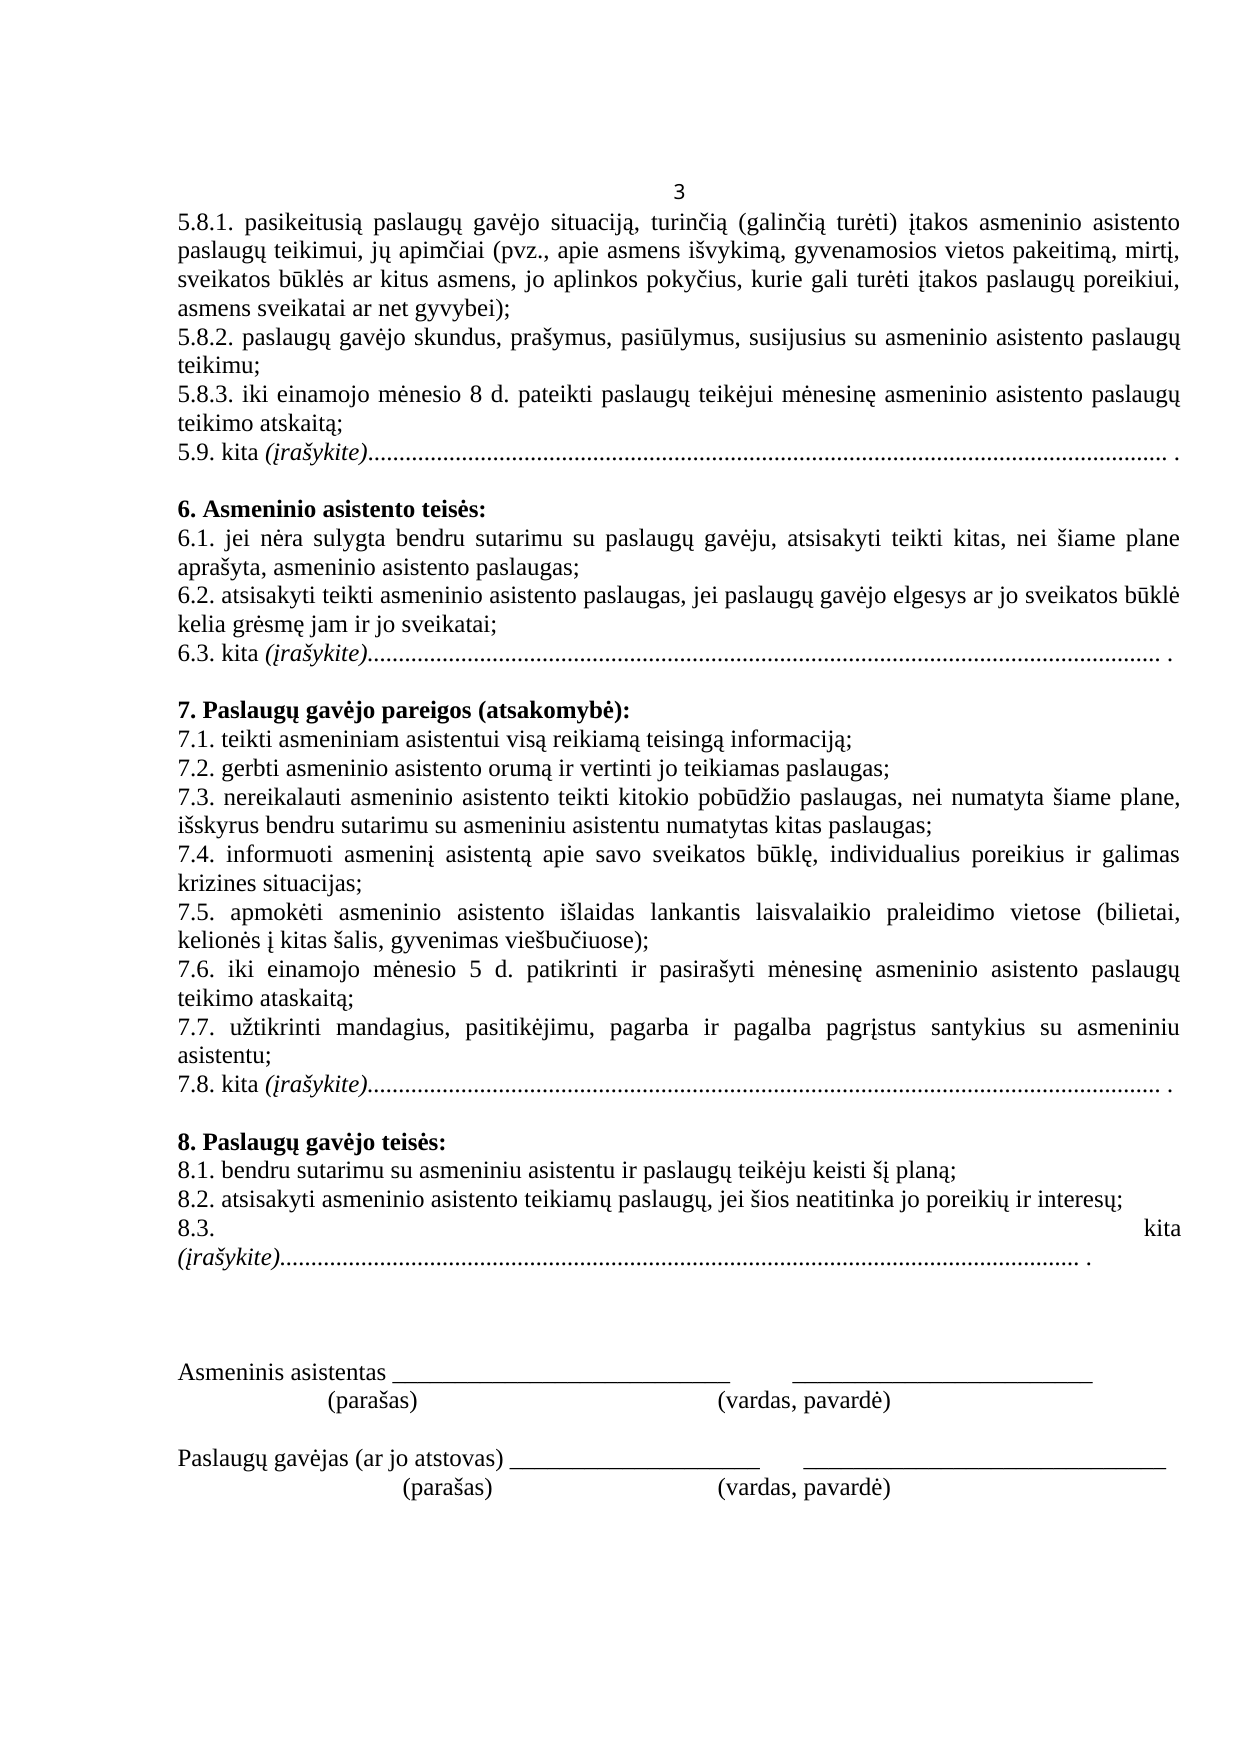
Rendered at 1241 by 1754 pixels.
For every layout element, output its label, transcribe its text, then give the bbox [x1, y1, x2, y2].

text 7.2. gerbti asmeninio asistento orumą ir vertinti jo teikiamas paslaugas; [177, 753, 1181, 782]
text 6.2. atsisakyti teikti asmeninio asistento paslaugas, jei paslaugų gavėjo elgesys ar jo sveikatos būklė kelia grėsmę jam ir jo sveikatai; [177, 580, 1181, 638]
text 8. Paslaugų gavėjo teisės: [177, 1127, 1181, 1155]
text 5.8.3. iki einamojo mėnesio 8 d. pateikti paslaugų teikėjui mėnesinę asmeninio asistento paslaugų teikimo atskaitą; [177, 379, 1181, 437]
text 8.2. atsisakyti asmeninio asistento teikiamų paslaugų, jei šios neatitinka jo poreikių ir interesų; [177, 1184, 1181, 1213]
text 7. Paslaugų gavėjo pareigos (atsakomybė): [177, 695, 1181, 724]
text 8.3. kita (įrašykite)................................................................................................................................ . [177, 1213, 1181, 1270]
text 5.8.1. pasikeitusią paslaugų gavėjo situaciją, turinčią (galinčią turėti) įtakos asmeninio asistento paslaugų teikimui, jų apimčiai (pvz., apie asmens išvykimą, gyvenamosios vietos pakeitimą, mirtį, sveikatos būklės ar kitus asmens, jo aplinkos pokyčius, kurie gali turėti įtakos paslaugų poreikiui, asmens sveikatai ar net gyvybei); [177, 207, 1181, 322]
text Asmeninis asistentas ___________________________ ________________________ [177, 1357, 1181, 1385]
text 7.6. iki einamojo mėnesio 5 d. patikrinti ir pasirašyti mėnesinę asmeninio asistento paslaugų teikimo ataskaitą; [177, 954, 1181, 1012]
text 7.8. kita (įrašykite)............................................................................................................................... . [177, 1069, 1181, 1098]
text 6. Asmeninio asistento teisės: [177, 494, 1181, 523]
text (parašas) (vardas, pavardė) [177, 1385, 1181, 1414]
text 7.1. teikti asmeniniam asistentui visą reikiamą teisingą informaciją; [177, 724, 1181, 753]
text 5.8.2. paslaugų gavėjo skundus, prašymus, pasiūlymus, susijusius su asmeninio asistento paslaugų teikimu; [177, 322, 1181, 379]
text 8.1. bendru sutarimu su asmeniniu asistentu ir paslaugų teikėju keisti šį planą; [177, 1155, 1181, 1184]
text 7.5. apmokėti asmeninio asistento išlaidas lankantis laisvalaikio praleidimo vietose (bilietai, kelionės į kitas šalis, gyvenimas viešbučiuose); [177, 897, 1181, 954]
text 7.3. nereikalauti asmeninio asistento teikti kitokio pobūdžio paslaugas, nei numatyta šiame plane, išskyrus bendru sutarimu su asmeniniu asistentu numatytas kitas paslaugas; [177, 782, 1181, 839]
text 7.4. informuoti asmeninį asistentą apie savo sveikatos būklę, individualius poreikius ir galimas krizines situacijas; [177, 839, 1181, 897]
text 6.1. jei nėra sulygta bendru sutarimu su paslaugų gavėju, atsisakyti teikti kitas, nei šiame plane aprašyta, asmeninio asistento paslaugas; [177, 523, 1181, 580]
text 5.9. kita (įrašykite)................................................................................................................................ . [177, 437, 1181, 465]
text (parašas) (vardas, pavardė) [177, 1472, 1181, 1500]
text 6.3. kita (įrašykite)............................................................................................................................... . [177, 638, 1181, 667]
text Paslaugų gavėjas (ar jo atstovas) ____________________ _____________________________ [177, 1443, 1181, 1472]
text 7.7. užtikrinti mandagius, pasitikėjimu, pagarba ir pagalba pagrįstus santykius su asmeniniu asistentu; [177, 1012, 1181, 1069]
